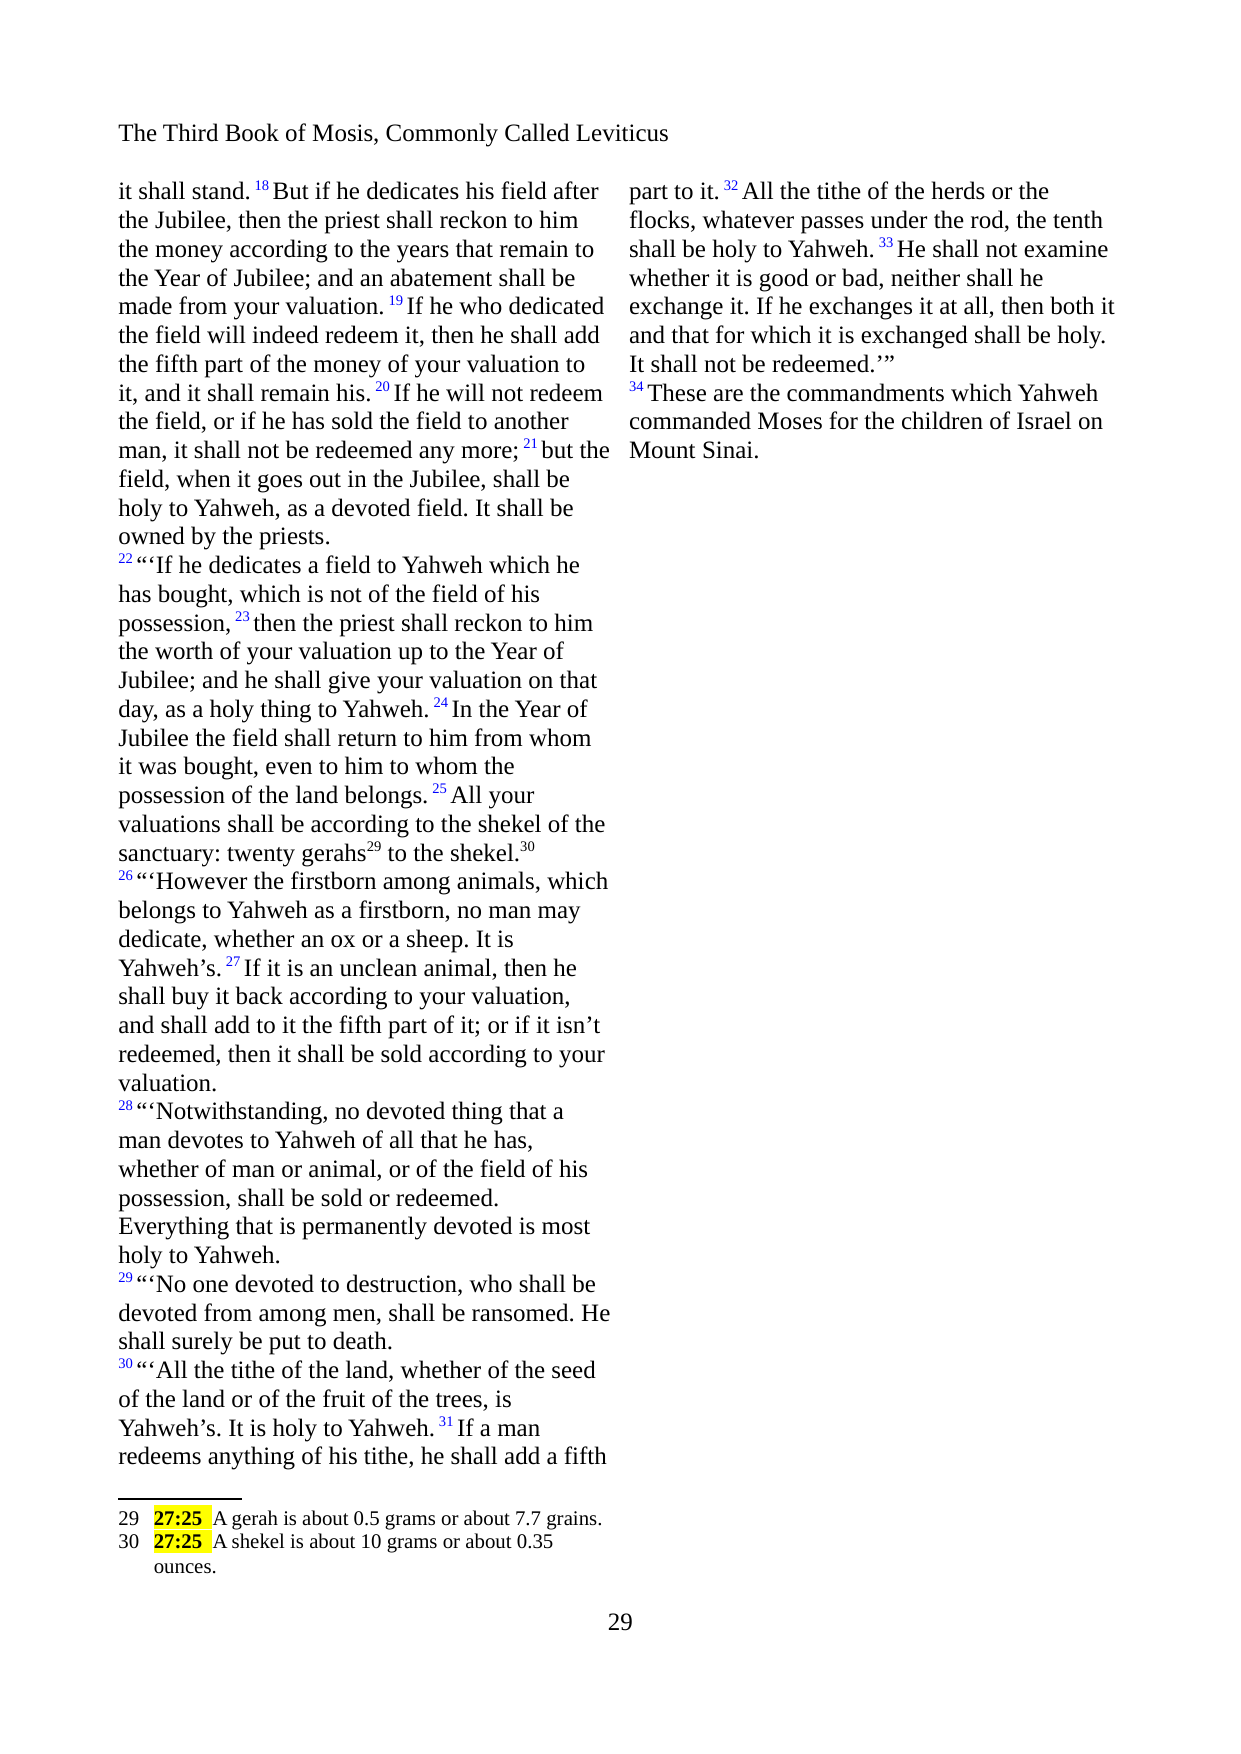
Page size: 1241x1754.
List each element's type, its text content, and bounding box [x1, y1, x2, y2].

text part to it. 32 All the tithe of the herds or the flocks, whatever passes under the rod, the tenth shall be holy to Yahweh. 33 He shall not examine whether it is good or bad, neither shall he exchange it. If he exchanges it at all, then both it and that for which it is exchanged shall be holy. It shall not be redeemed.’” [629, 176, 1122, 378]
text 34 These are the commandments which Yahweh commanded Moses for the children of Israel on Mount Sinai. [629, 378, 1122, 464]
text 27:25 A gerah is about 0.5 grams or about 7.7 grains. [212, 1505, 611, 1529]
text 26 “‘However the firstborn among animals, which belongs to Yahweh as a firstborn, no man may dedicate, whether an ox or a sheep. It is Yahweh’s. 27 If it is an unclean animal, then he shall buy it back according to your valuation, and shall add to it the fifth part of it; or if it isn’t redeemed, then it shall be sold according to your valuation. [118, 866, 611, 1096]
text 30 “‘All the tithe of the land, whether of the seed of the land or of the fruit of the trees, is Yahweh’s. It is holy to Yahweh. 31 If a man redeems anything of his tithe, he shall add a fifth [118, 1355, 611, 1470]
text 29 “‘No one devoted to destruction, who shall be devoted from among men, shall be ransomed. He shall surely be put to death. [118, 1269, 611, 1355]
text it shall stand. 18 But if he dedicates his field after the Jubilee, then the priest shall reckon to him the money according to the years that remain to the Year of Jubilee; and an abatement shall be made from your valuation. 19 If he who dedicated the field will indeed redeem it, then he shall add the fifth part of the money of your valuation to it, and it shall remain his. 20 If he will not redeem the field, or if he has sold the field to another man, it shall not be redeemed any more; 21 but the field, when it goes out in the Jubilee, shall be holy to Yahweh, as a devoted field. It shall be owned by the priests. [118, 176, 611, 550]
text 27:25 A shekel is about 10 grams or about 0.35 ounces. [118, 1529, 611, 1578]
text 28 “‘Notwithstanding, no devoted thing that a man devotes to Yahweh of all that he has, whether of man or animal, or of the field of his possession, shall be sold or redeemed. Everything that is permanently devoted is most holy to Yahweh. [118, 1096, 611, 1269]
text 22 “‘If he dedicates a field to Yahweh which he has bought, which is not of the field of his possession, 23 then the priest shall reckon to him the worth of your valuation up to the Year of Jubilee; and he shall give your valuation on that day, as a holy thing to Yahweh. 24 In the Year of Jubilee the field shall return to him from whom it was bought, even to him to whom the possession of the land belongs. 25 All your valuations shall be according to the shekel of the sanctuary: twenty gerahs to the shekel. [118, 550, 611, 866]
